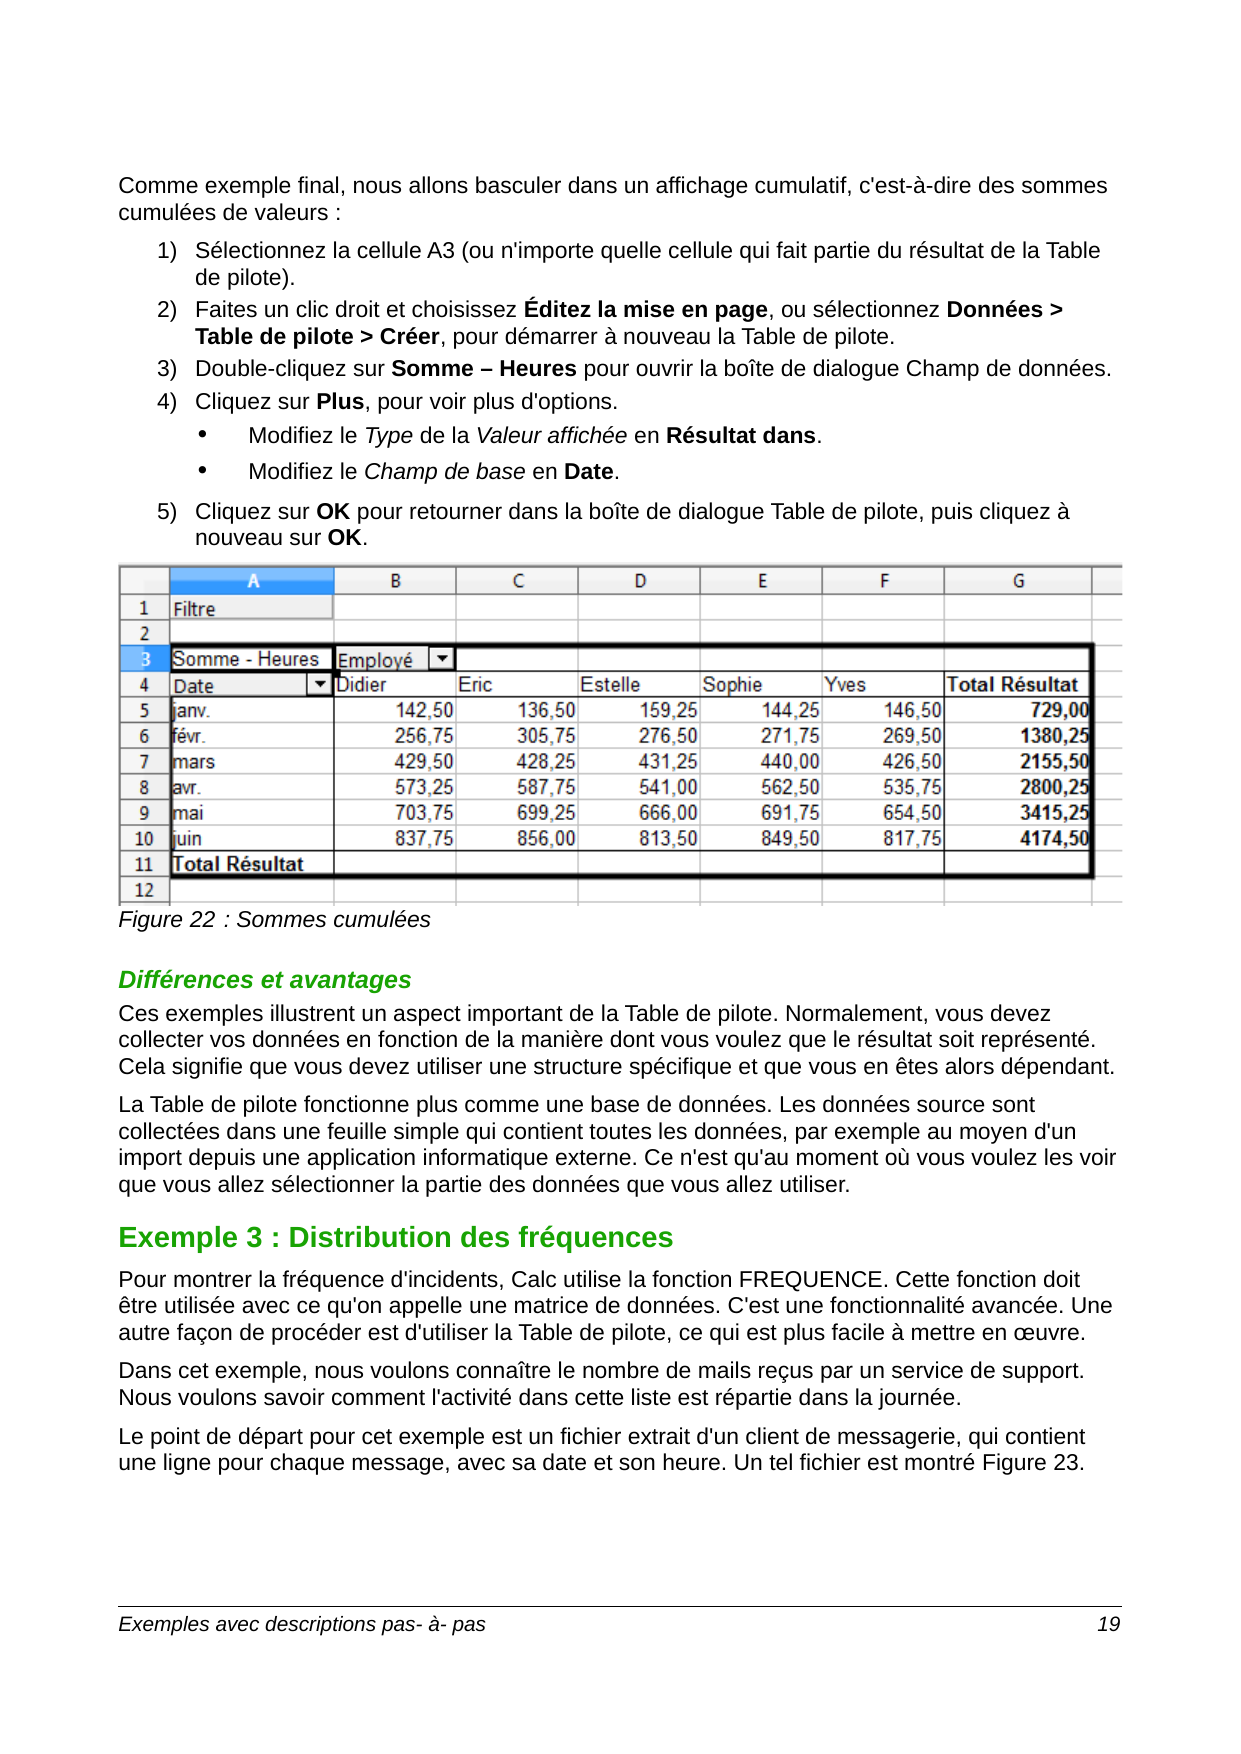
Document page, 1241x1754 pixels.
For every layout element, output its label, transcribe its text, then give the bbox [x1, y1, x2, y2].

text Le point de départ pour cet exemple est un fichier extrait d'un client de messagerie, qui contient une ligne pour chaque message, avec sa date et son heure. Un tel fichier est montré Figure 23. [118, 1423, 1122, 1475]
text Dans cet exemple, nous voulons connaître le nombre de mails reçus par un service de support. Nous voulons savoir comment l'activité dans cette liste est répartie dans la journée. [118, 1357, 1122, 1410]
subtitle Différences et avantages [118, 965, 1122, 994]
text La Table de pilote fonctionne plus comme une base de données. Les données source sont collectées dans une feuille simple qui contient toutes les données, par exemple au moyen d'un import depuis une application informatique externe. Ce n'est qu'au moment où vous voulez les voir que vous allez sélectionner la partie des données que vous allez utiliser. [118, 1091, 1122, 1197]
list Modifiez le Champ de base en Date. [195, 456, 1122, 485]
list Sélectionnez la cellule A3 (ou n'importe quelle cellule qui fait partie du résultat de la Table de pilote). [177, 237, 1122, 290]
list Double-cliquez sur Somme – Heures pour ouvrir la boîte de dialogue Champ de données. [177, 355, 1122, 382]
list Cliquez sur Plus, pour voir plus d'options. [177, 388, 1122, 414]
text Comme exemple final, nous allons basculer dans un affichage cumulatif, c'est-à-dire des sommes cumulées de valeurs : [118, 172, 1122, 225]
list Faites un clic droit et choisissez Éditez la mise en page, ou sélectionnez Données > Table de pilote > Créer, pour démarrer à nouveau la Table de pilote. [177, 296, 1122, 349]
text Pour montrer la fréquence d'incidents, Calc utilise la fonction FREQUENCE. Cette fonction doit être utilisée avec ce qu'on appelle une matrice de données. C'est une fonctionnalité avancée. Une autre façon de procéder est d'utiliser la Table de pilote, ce qui est plus facile à mettre en œuvre. [118, 1266, 1122, 1345]
picture [118, 562, 1123, 906]
subtitle Exemple 3 : Distribution des fréquences [118, 1220, 1122, 1253]
text Figure 22 : Sommes cumulées [118, 906, 1122, 932]
list Cliquez sur OK pour retourner dans la boîte de dialogue Table de pilote, puis cliquez à nouveau sur OK. [177, 498, 1122, 550]
text Ces exemples illustrent un aspect important de la Table de pilote. Normalement, vous devez collecter vos données en fonction de la manière dont vous voulez que le résultat soit représenté. Cela signifie que vous devez utiliser une structure spécifique et que vous en êtes alors dépendant. [118, 1000, 1122, 1079]
list Modifiez le Type de la Valeur affichée en Résultat dans. [195, 421, 1122, 450]
